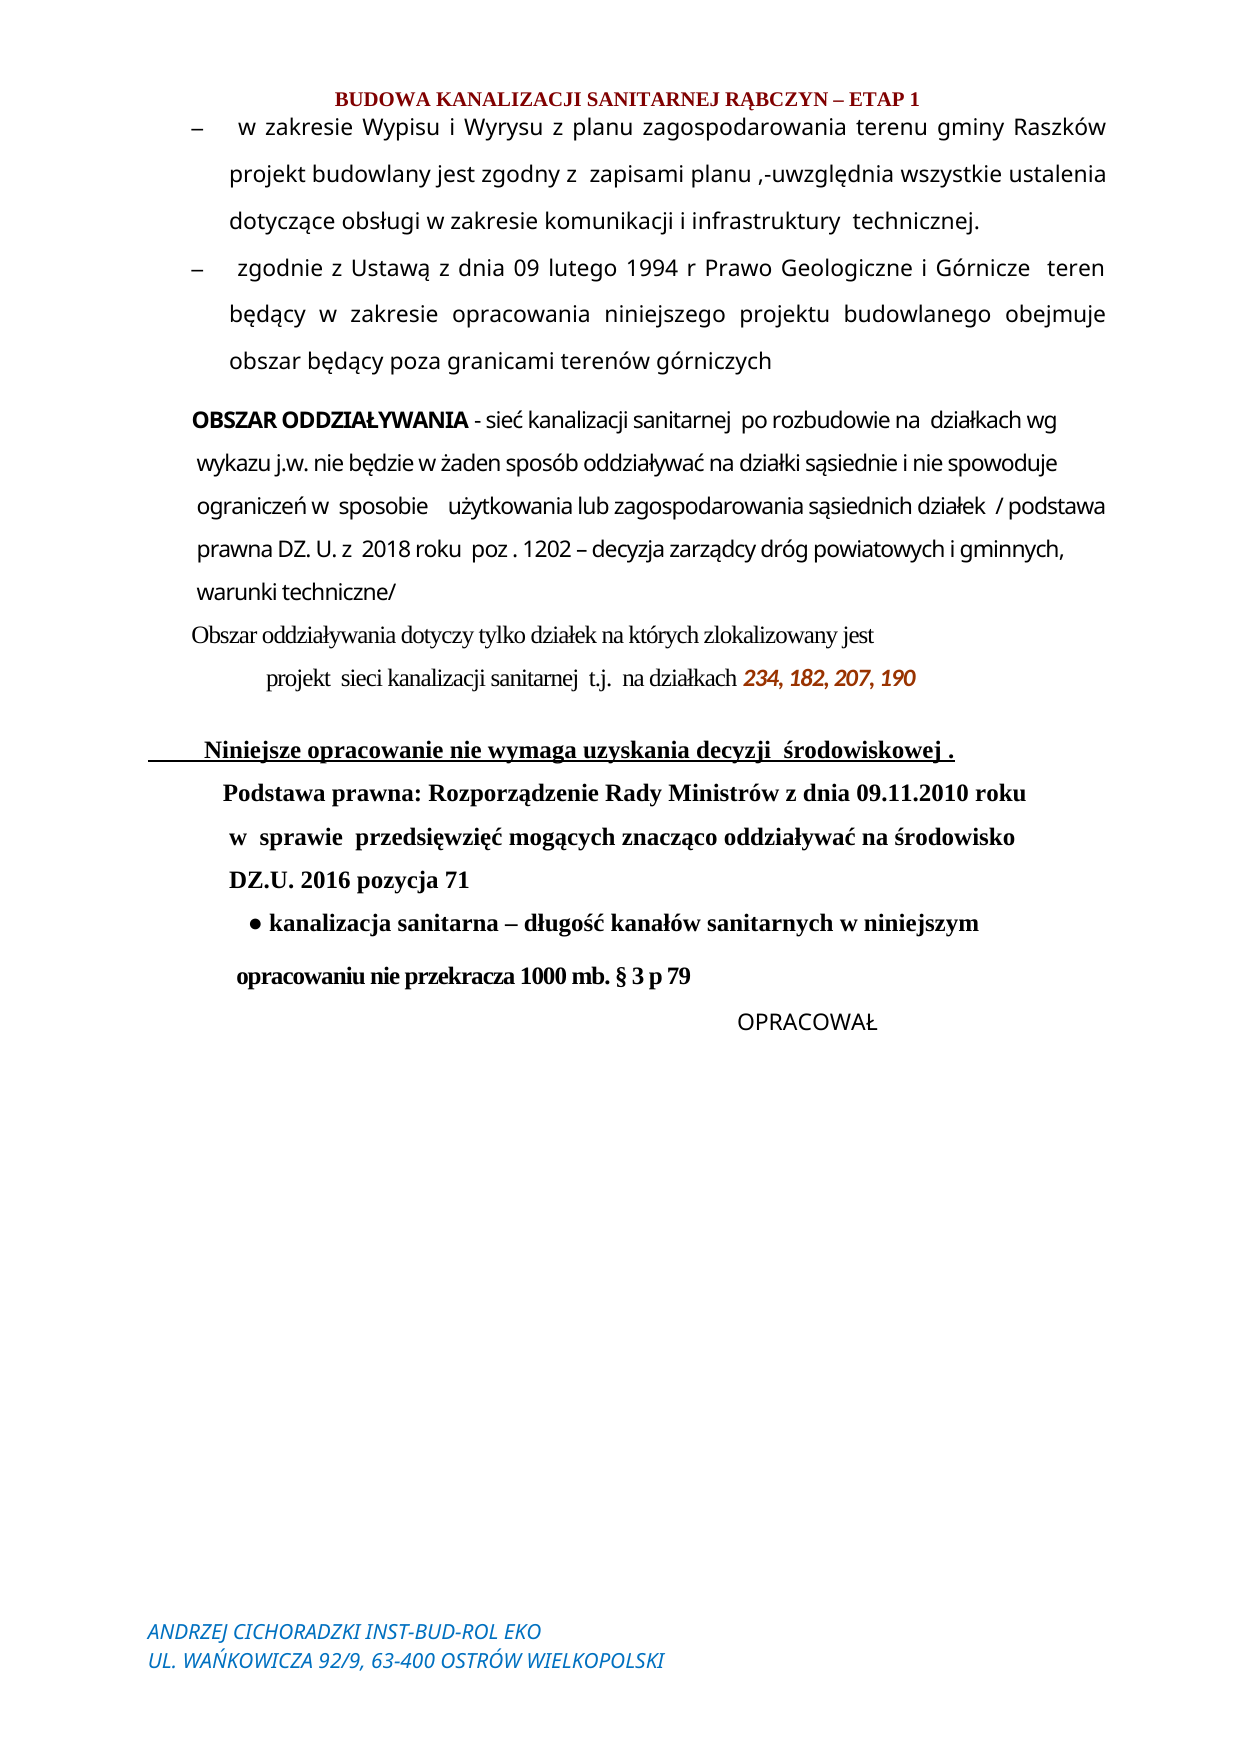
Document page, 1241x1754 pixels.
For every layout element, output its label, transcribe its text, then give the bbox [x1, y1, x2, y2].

text ograniczeń w sposobie użytkowania lub zagospodarowania sąsiednich działek / podstawa [191, 488, 1107, 521]
text warunki techniczne/ [191, 574, 1107, 607]
text DZ.U. 2016 pozycja 71 [148, 865, 1107, 893]
text prawna DZ. U. z 2018 roku poz . 1202 – decyzja zarządcy dróg powiatowych i gminnych, [191, 531, 1107, 564]
text Niniejsze opracowanie nie wymaga uzyskania decyzji środowiskowej . [148, 735, 1107, 764]
list zgodnie z Ustawą z dnia 09 lutego 1994 r Prawo Geologiczne i Górnicze teren będący w zakresie opracowania niniejszego projektu budowlanego obejmuje obszar będący poza granicami terenów górniczych [191, 251, 1107, 376]
text wykazu j.w. nie będzie w żaden sposób oddziaływać na działki sąsiednie i nie spowoduje [191, 445, 1107, 478]
text Obszar oddziaływania dotyczy tylko działek na których zlokalizowany jest [148, 617, 1107, 649]
text w sprawie przedsięwzięć mogących znacząco oddziaływać na środowisko [148, 822, 1107, 850]
text projekt sieci kanalizacji sanitarnej t.j. na działkach 234, 182, 207, 190 [191, 660, 1107, 692]
text Podstawa prawna: Rozporządzenie Rady Ministrów z dnia 09.11.2010 roku [148, 778, 1107, 807]
list w zakresie Wypisu i Wyrysu z planu zagospodarowania terenu gminy Raszków projekt budowlany jest zgodny z zapisami planu ,-uwzględnia wszystkie ustalenia dotyczące obsługi w zakresie komunikacji i infrastruktury technicznej. [191, 111, 1107, 236]
text ● kanalizacja sanitarna – długość kanałów sanitarnych w niniejszym [191, 908, 1107, 937]
text OBSZAR ODDZIAŁYWANIA - sieć kanalizacji sanitarnej po rozbudowie na działkach wg [191, 402, 1107, 435]
text OPRACOWAŁ [148, 1005, 1107, 1037]
text opracowaniu nie przekracza 1000 mb. § 3 p 79 [191, 961, 1107, 990]
